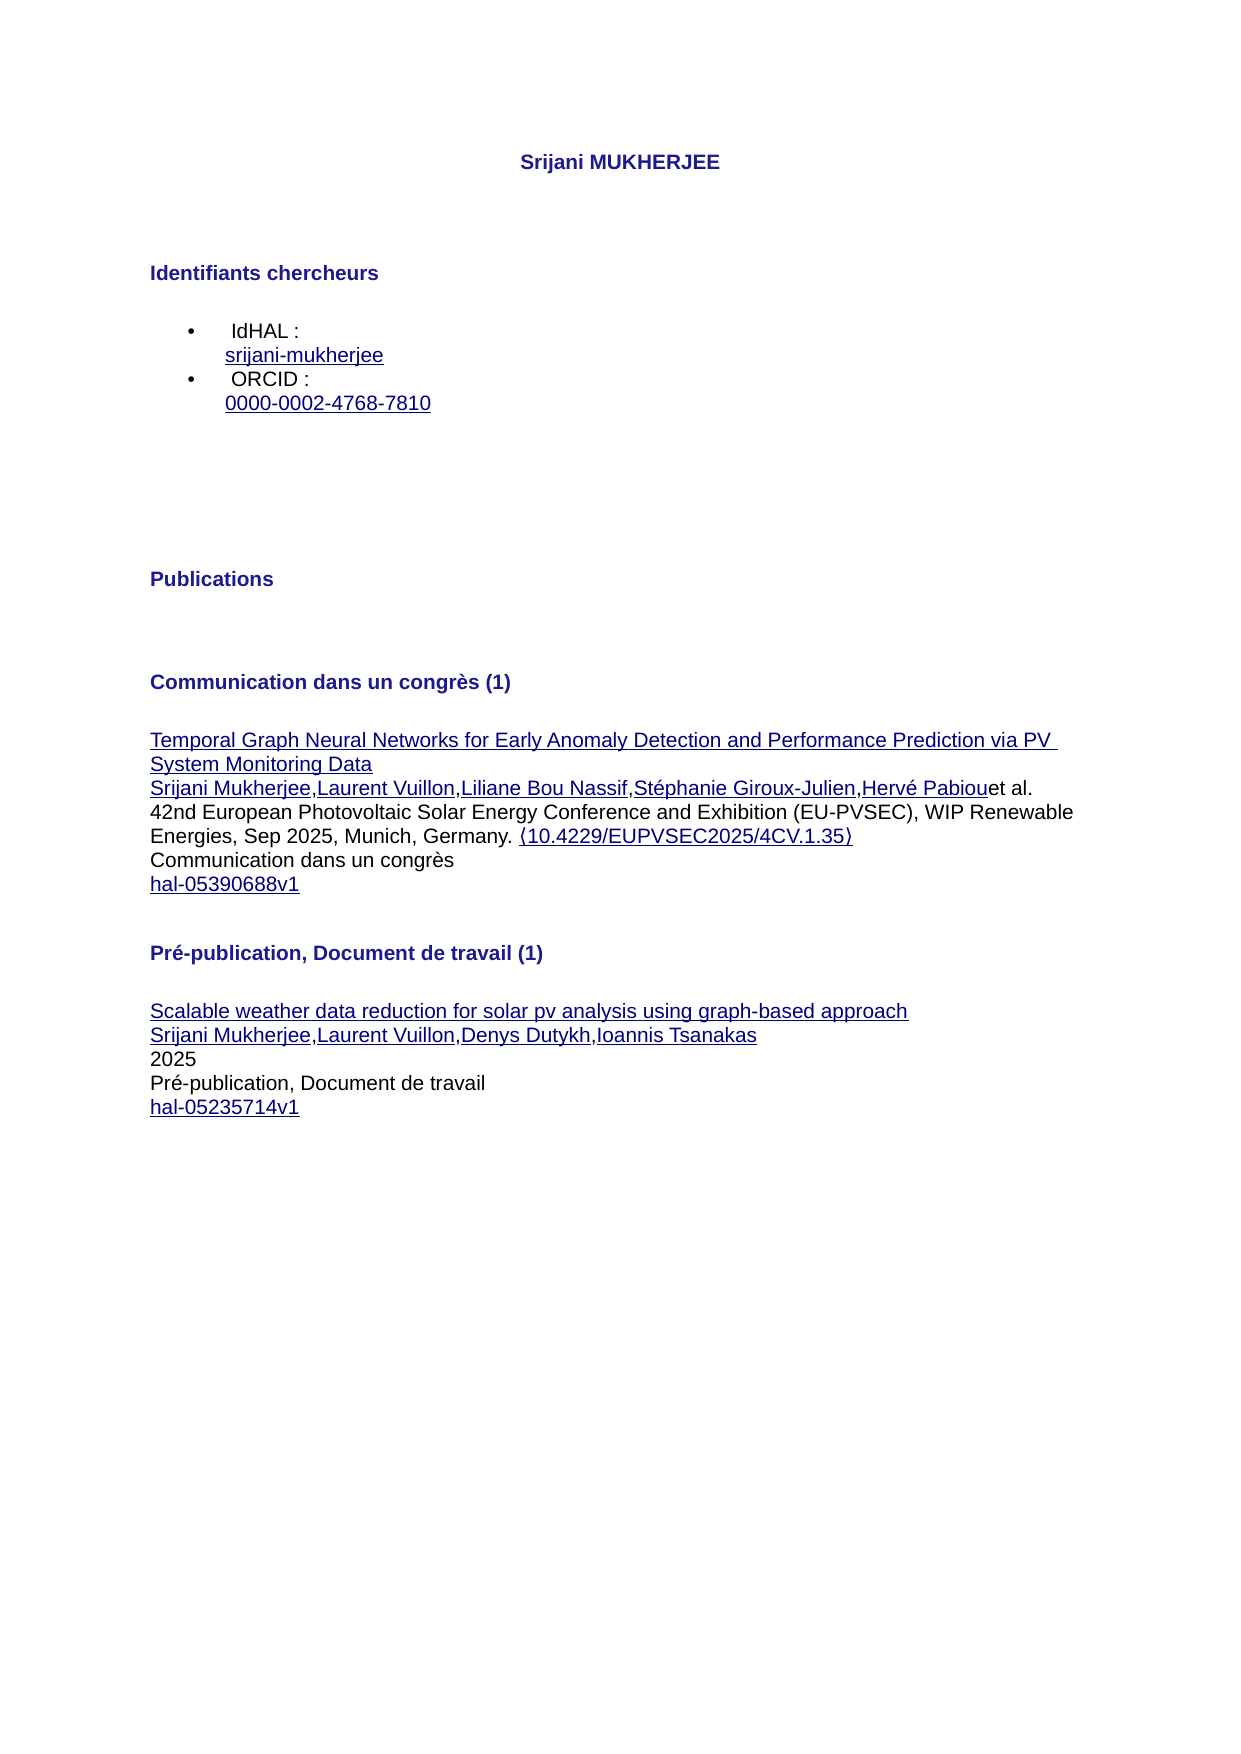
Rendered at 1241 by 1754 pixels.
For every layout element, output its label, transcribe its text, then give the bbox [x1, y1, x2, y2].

subtitle Pré-publication, Document de travail (1) [150, 941, 1090, 964]
subtitle Identifiants chercheurs [150, 260, 1090, 284]
table_header Temporal Graph Neural Networks for Early Anomaly Detection and Performance Prediction via PV System Monitoring Data Srijani Mukherjee,Laurent Vuillon,Liliane Bou Nassif,Stéphanie Giroux-Julien,Hervé Pabiouet al. 42nd European Photovoltaic Solar Energy Conference and Exhibition (EU-PVSEC), WIP Renewable Energies, Sep 2025, Munich, Germany. ⟨10.4229/EUPVSEC2025/4CV.1.35⟩ Communication dans un congrès hal-05390688v1 [150, 728, 1090, 896]
subtitle Srijani MUKHERJEE [150, 150, 1090, 174]
list 0000-0002-4768-7810 [187, 391, 1090, 414]
subtitle Publications [150, 567, 1090, 591]
table_header Scalable weather data reduction for solar pv analysis using graph-based approach Srijani Mukherjee,Laurent Vuillon,Denys Dutykh,Ioannis Tsanakas 2025 Pré-publication, Document de travail hal-05235714v1 [150, 999, 1090, 1119]
list IdHAL : [187, 319, 1090, 343]
list srijani-mukherjee [187, 343, 1090, 367]
subtitle Communication dans un congrès (1) [150, 670, 1090, 694]
list ORCID : [187, 367, 1090, 391]
